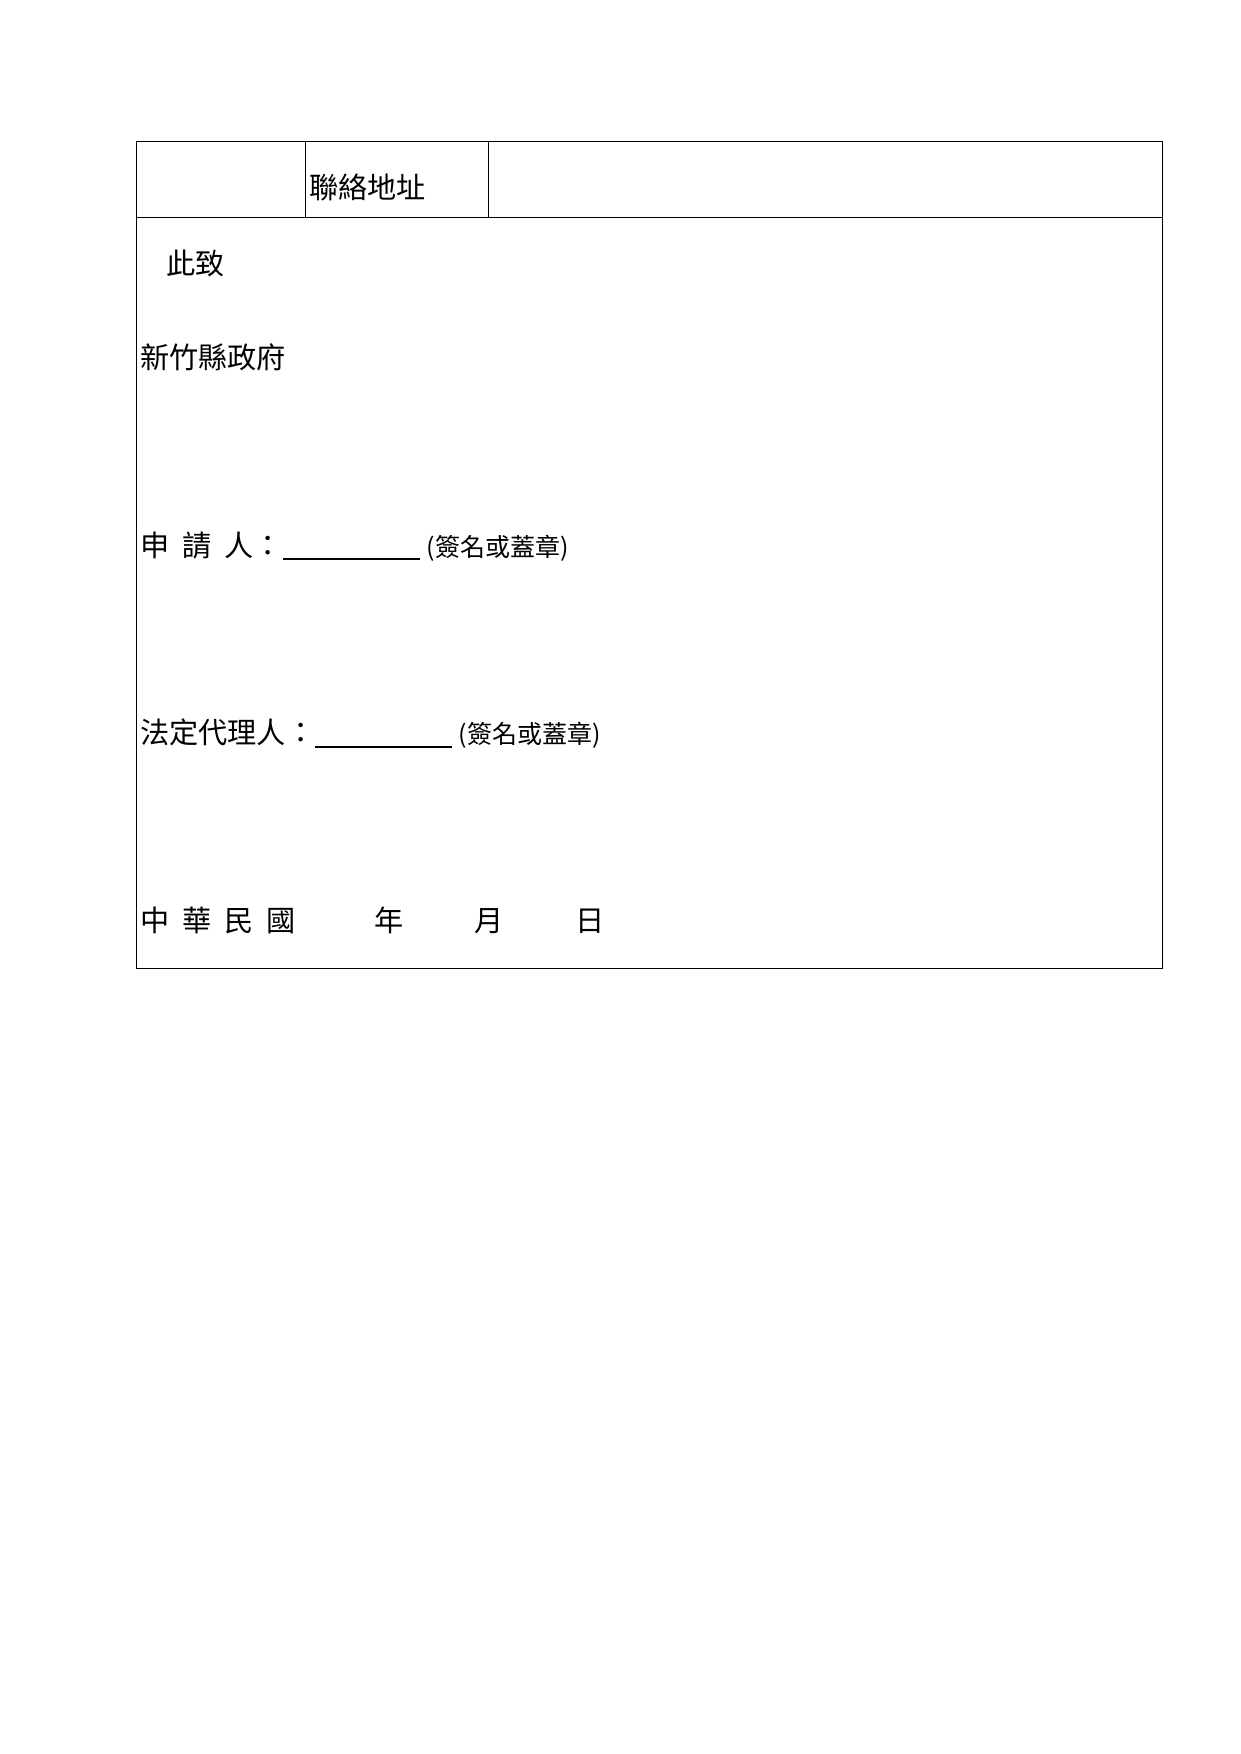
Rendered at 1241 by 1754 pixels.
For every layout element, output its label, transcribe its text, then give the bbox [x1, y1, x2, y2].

table_cell 此致 新竹縣政府 申 請 人： (簽名或蓋章) 法定代理人： (簽名或蓋章) 中 華 民 國 年 月 日 [137, 218, 1162, 968]
table_cell 聯絡地址 [306, 142, 488, 217]
table_cell [137, 142, 305, 217]
table_cell [489, 142, 1162, 217]
